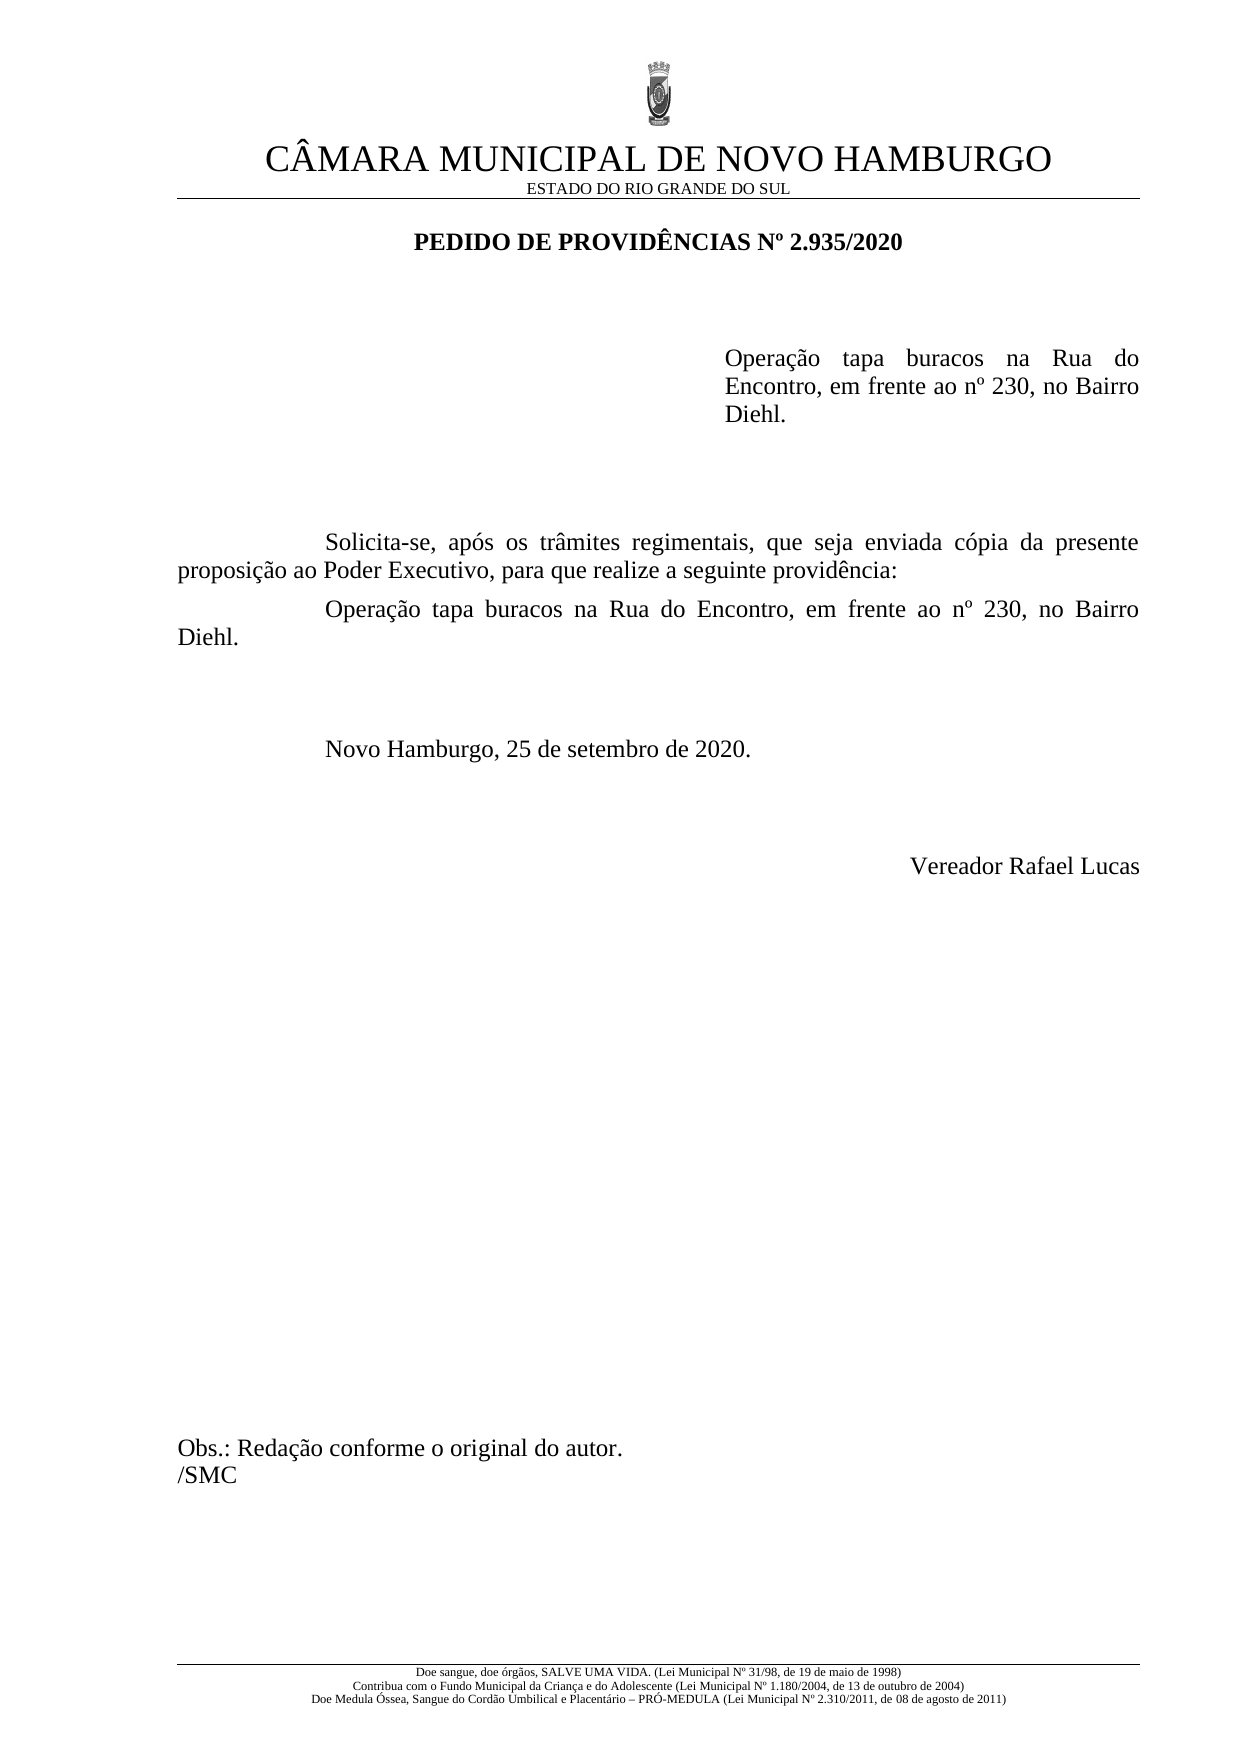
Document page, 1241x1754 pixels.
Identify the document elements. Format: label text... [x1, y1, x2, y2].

text Obs.: Redação conforme o original do autor. [177, 1434, 1140, 1461]
text Novo Hamburgo, 25 de setembro de 2020. [177, 736, 1140, 763]
text Solicita-se, após os trâmites regimentais, que seja enviada cópia da presente proposição ao Poder Executivo, para que realize a seguinte providência: [177, 528, 1140, 583]
text Operação tapa buracos na Rua do Encontro, em frente ao nº 230, no Bairro Diehl. [177, 595, 1140, 651]
text Vereador Rafael Lucas [649, 852, 1140, 879]
list Operação tapa buracos na Rua do Encontro, em frente ao nº 230, no Bairro Diehl. [687, 344, 1140, 428]
text /SMC [177, 1461, 1140, 1489]
text PEDIDO DE PROVIDÊNCIAS Nº 2.935/2020 [177, 228, 1140, 256]
